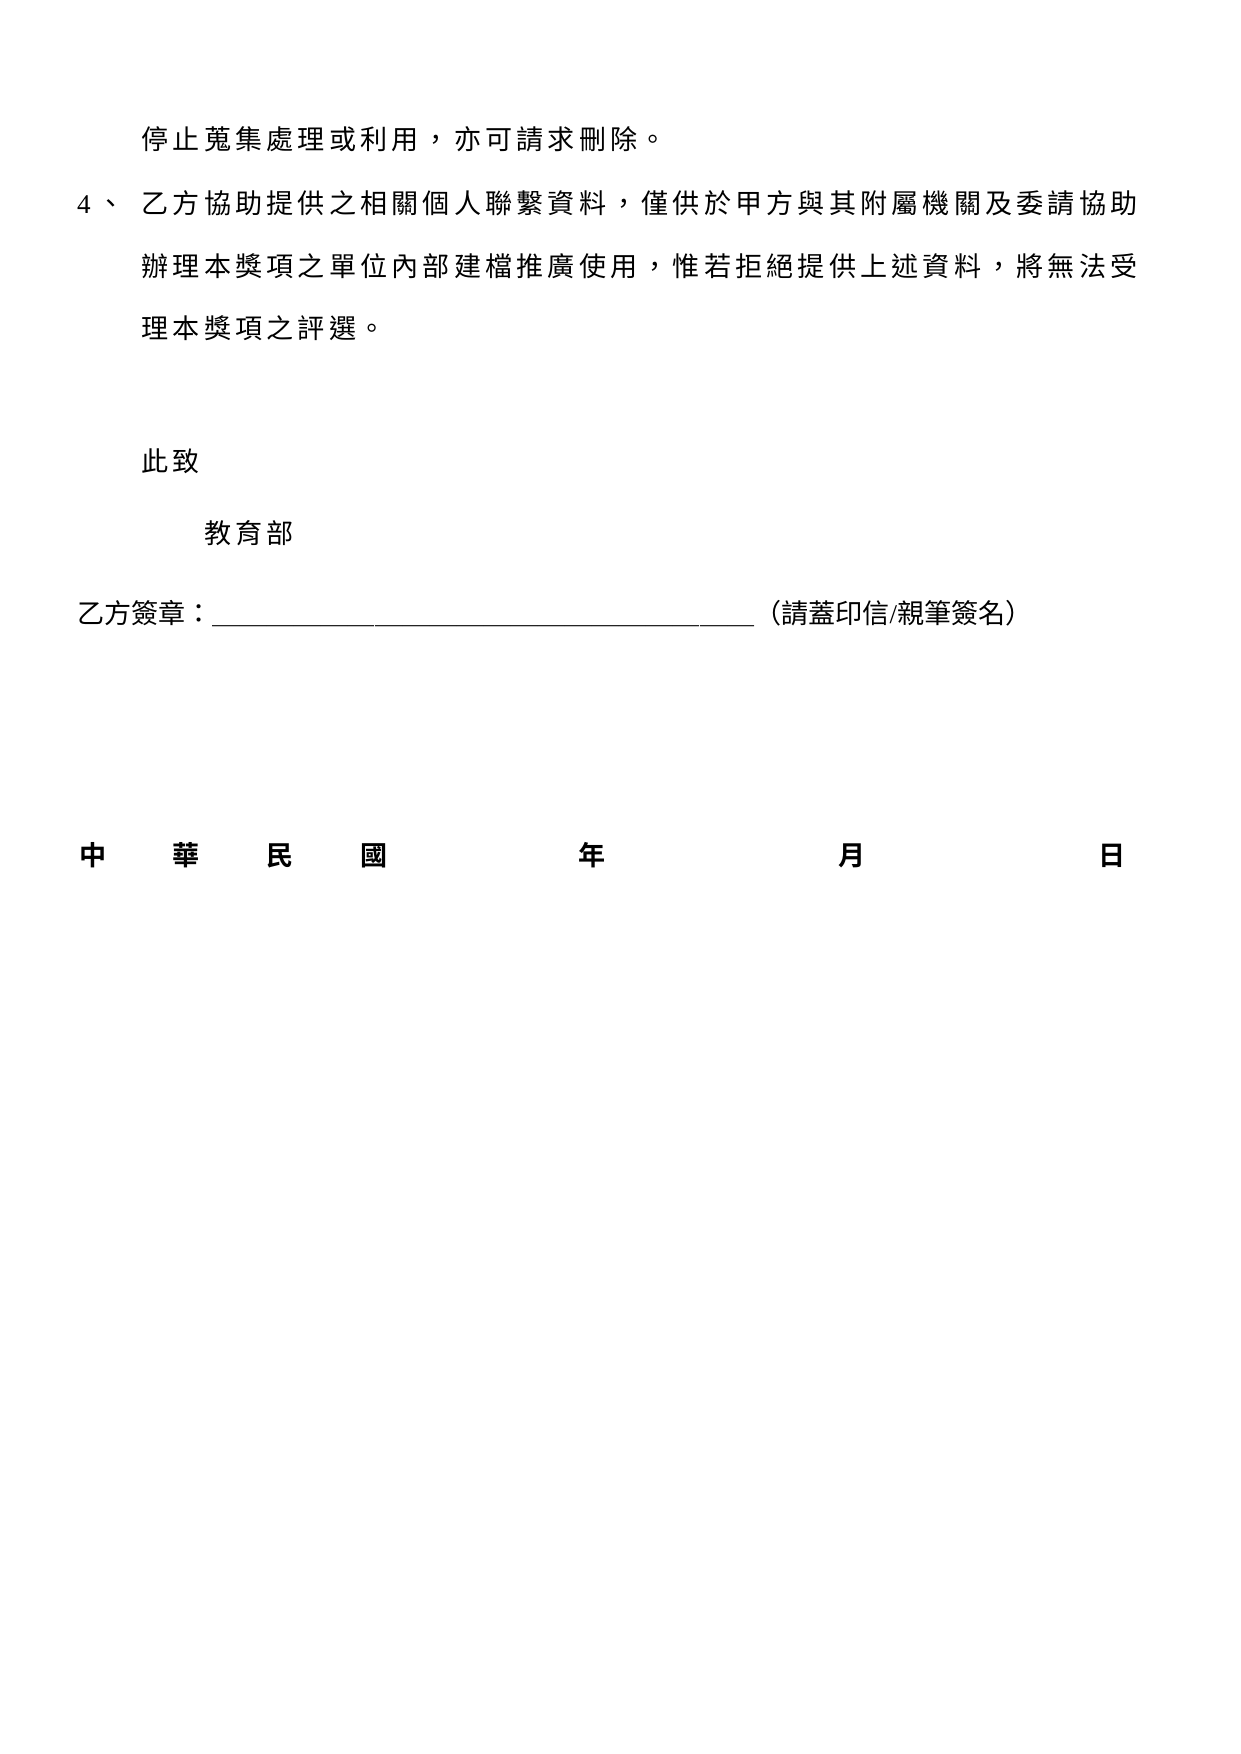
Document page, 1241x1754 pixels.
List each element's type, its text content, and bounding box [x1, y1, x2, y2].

list 就甲方與其附屬機關及委請協助辦理本獎項之單位蒐集之個人資料，依個資法第3條規定個人得向本部請求查詢、閱覽、製給複製本、補充或更正、停止蒐集處理或利用，亦可請求刪除。 [77, 96, 1150, 158]
text 教育部 [195, 491, 1150, 553]
list 乙方協助提供之相關個人聯繫資料，僅供於甲方與其附屬機關及委請協助辦理本獎項之單位內部建檔推廣使用，惟若拒絕提供上述資料，將無法受理本獎項之評選。 [77, 160, 1150, 348]
text 中 華 民 國 年 月 日 [77, 812, 1150, 875]
text 此致 [136, 418, 1150, 480]
text 乙方簽章：＿＿＿＿＿＿＿＿＿＿＿＿＿＿＿＿＿＿＿＿（請蓋印信/親筆簽名） [77, 592, 1150, 631]
